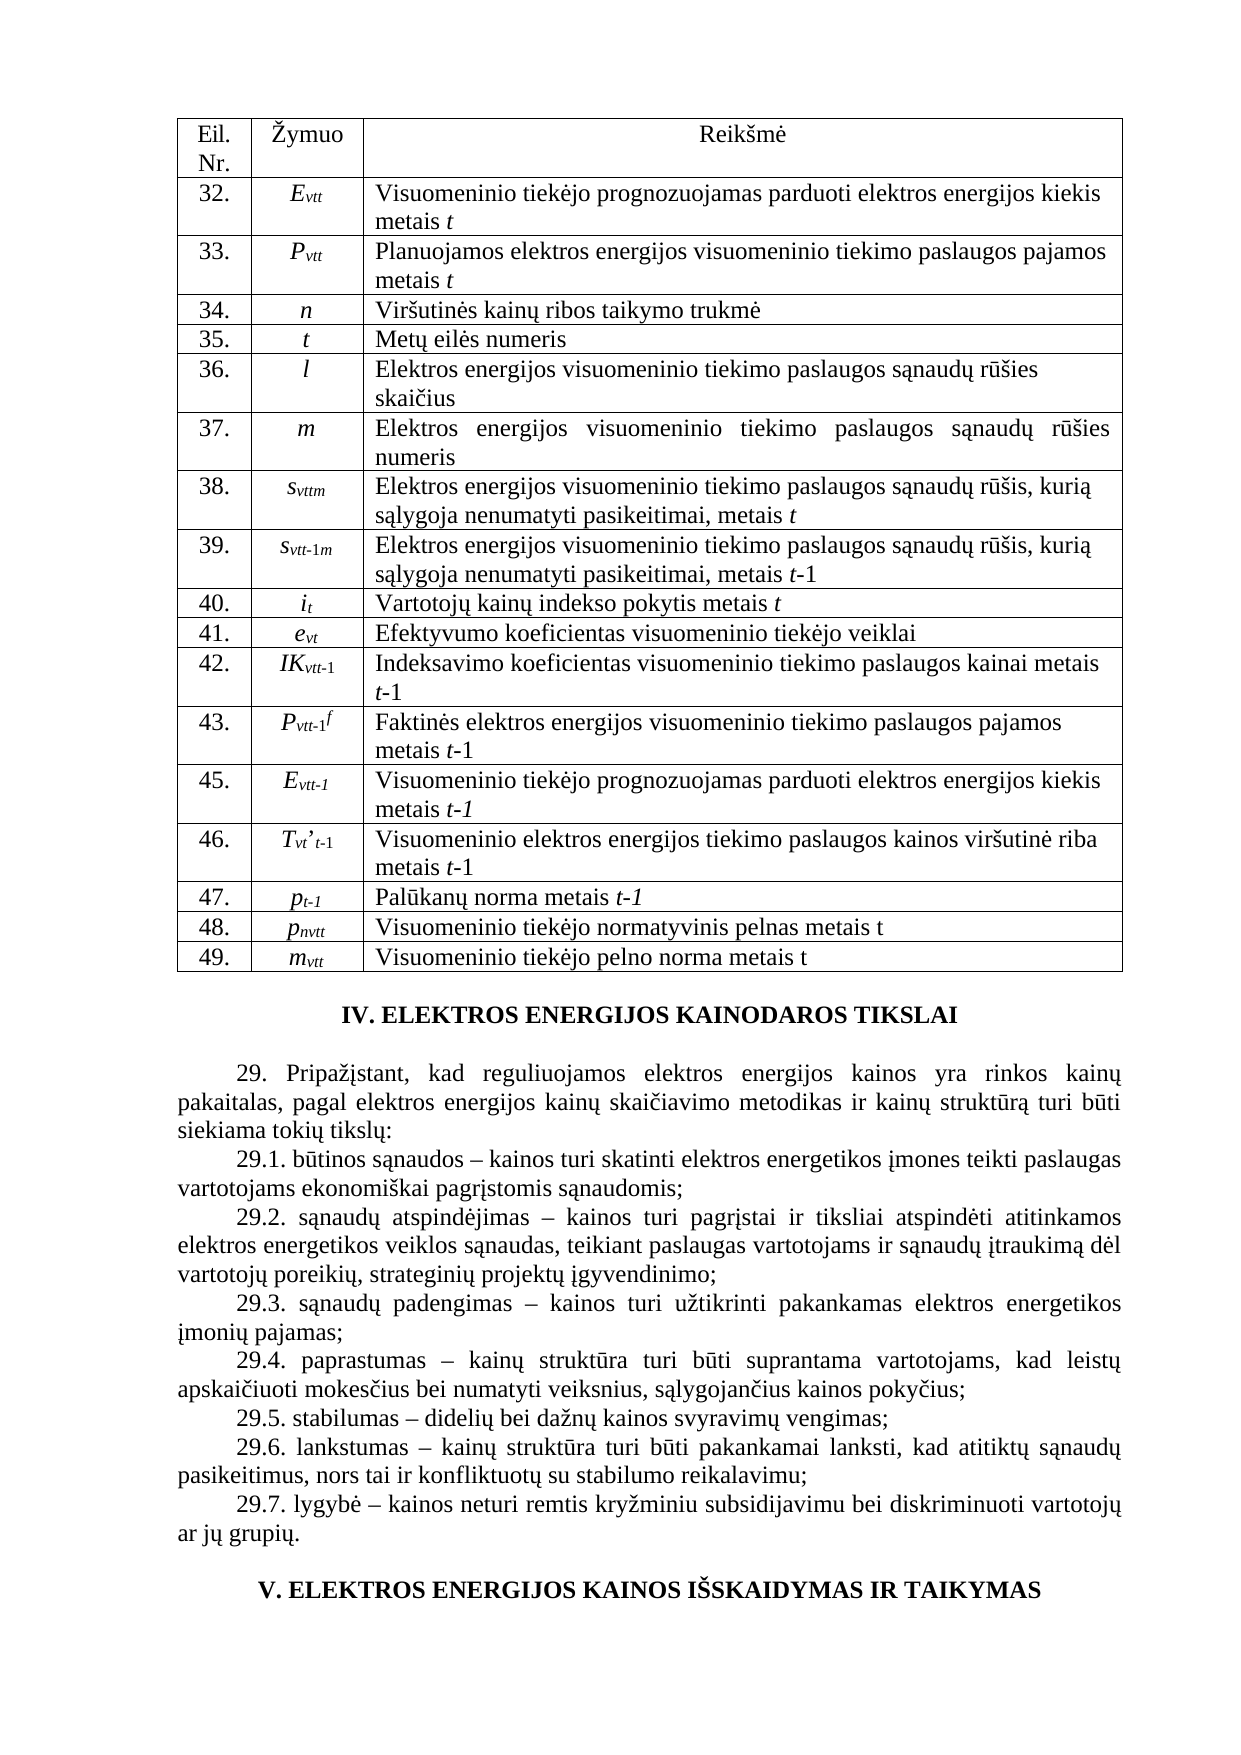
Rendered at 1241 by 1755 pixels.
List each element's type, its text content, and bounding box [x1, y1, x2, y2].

table_cell Visuomeninio tiekėjo prognozuojamas parduoti elektros energijos kiekis metais t [364, 178, 1122, 235]
table_cell Elektros energijos visuomeninio tiekimo paslaugos sąnaudų rūšis, kurią sąlygoja nenumatyti pasikeitimai, metais t [364, 471, 1122, 529]
table_cell Pvtt [252, 236, 363, 294]
table_cell 34. [178, 295, 251, 323]
table_cell 38. [178, 471, 251, 529]
table_cell Metų eilės numeris [364, 325, 1122, 353]
table_cell Visuomeninio tiekėjo pelno norma metais t [364, 942, 1122, 971]
table_cell t [252, 325, 363, 353]
table_cell 39. [178, 530, 251, 587]
table_cell Tvt’t-1 [252, 824, 363, 881]
table_cell 46. [178, 824, 251, 881]
text IV. ELEKTROS ENERGIJOS KAINODAROS TIKSLAI [177, 1000, 1122, 1029]
table_cell svtt-1m [252, 530, 363, 587]
table_cell n [252, 295, 363, 323]
table_cell Faktinės elektros energijos visuomeninio tiekimo paslaugos pajamos metais t-1 [364, 707, 1122, 764]
table_cell evt [252, 618, 363, 647]
table_cell Visuomeninio tiekėjo normatyvinis pelnas metais t [364, 912, 1122, 941]
text V. ELEKTROS ENERGIJOS KAINOS IŠSKAIDYMAS IR TAIKYMAS [177, 1575, 1122, 1604]
table_cell Efektyvumo koeficientas visuomeninio tiekėjo veiklai [364, 618, 1122, 647]
table_cell 37. [178, 413, 251, 470]
table_cell Visuomeninio tiekėjo prognozuojamas parduoti elektros energijos kiekis metais t-1 [364, 765, 1122, 823]
table_cell l [252, 354, 363, 412]
table_header Reikšmė [364, 119, 1122, 177]
table_cell 45. [178, 765, 251, 823]
table_cell 36. [178, 354, 251, 412]
table_cell 40. [178, 589, 251, 617]
text 29.3. sąnaudų padengimas – kainos turi užtikrinti pakankamas elektros energetikos įmonių pajamas; [177, 1288, 1122, 1345]
table_cell Indeksavimo koeficientas visuomeninio tiekimo paslaugos kainai metais t-1 [364, 648, 1122, 706]
table_cell 47. [178, 882, 251, 911]
table_cell Pvtt-1f [252, 707, 363, 764]
table_cell Evtt-1 [252, 765, 363, 823]
table_cell Visuomeninio elektros energijos tiekimo paslaugos kainos viršutinė riba metais t-1 [364, 824, 1122, 881]
table_cell Elektros energijos visuomeninio tiekimo paslaugos sąnaudų rūšies skaičius [364, 354, 1122, 412]
text 29.1. būtinos sąnaudos – kainos turi skatinti elektros energetikos įmones teikti paslaugas vartotojams ekonomiškai pagrįstomis sąnaudomis; [177, 1144, 1122, 1202]
table_cell 41. [178, 618, 251, 647]
table_cell 33. [178, 236, 251, 294]
table_cell Planuojamos elektros energijos visuomeninio tiekimo paslaugos pajamos metais t [364, 236, 1122, 294]
table_cell 35. [178, 325, 251, 353]
text 29.7. lygybė – kainos neturi remtis kryžminiu subsidijavimu bei diskriminuoti vartotojų ar jų grupių. [177, 1489, 1122, 1547]
table_cell 32. [178, 178, 251, 235]
table_cell svttm [252, 471, 363, 529]
table_header Žymuo [252, 119, 363, 177]
table_cell 43. [178, 707, 251, 764]
table_header Eil. Nr. [178, 119, 251, 177]
table_cell Viršutinės kainų ribos taikymo trukmė [364, 295, 1122, 323]
text 29.5. stabilumas – didelių bei dažnų kainos svyravimų vengimas; [177, 1403, 1122, 1432]
table_cell Elektros energijos visuomeninio tiekimo paslaugos sąnaudų rūšis, kurią sąlygoja nenumatyti pasikeitimai, metais t-1 [364, 530, 1122, 587]
table_cell 49. [178, 942, 251, 971]
table_cell Elektros energijos visuomeninio tiekimo paslaugos sąnaudų rūšies numeris [364, 413, 1122, 470]
table_cell IKvtt-1 [252, 648, 363, 706]
table_cell Palūkanų norma metais t-1 [364, 882, 1122, 911]
text 29.2. sąnaudų atspindėjimas – kainos turi pagrįstai ir tiksliai atspindėti atitinkamos elektros energetikos veiklos sąnaudas, teikiant paslaugas vartotojams ir sąnaudų įtraukimą dėl vartotojų poreikių, strateginių projektų įgyvendinimo; [177, 1202, 1122, 1288]
text 29. Pripažįstant, kad reguliuojamos elektros energijos kainos yra rinkos kainų pakaitalas, pagal elektros energijos kainų skaičiavimo metodikas ir kainų struktūrą turi būti siekiama tokių tikslų: [177, 1058, 1122, 1144]
text 29.4. paprastumas – kainų struktūra turi būti suprantama vartotojams, kad leistų apskaičiuoti mokesčius bei numatyti veiksnius, sąlygojančius kainos pokyčius; [177, 1345, 1122, 1403]
table_cell 42. [178, 648, 251, 706]
table_cell Vartotojų kainų indekso pokytis metais t [364, 589, 1122, 617]
table_cell Evtt [252, 178, 363, 235]
table_cell 48. [178, 912, 251, 941]
table_cell it [252, 589, 363, 617]
table_cell pnvtt [252, 912, 363, 941]
table_cell mvtt [252, 942, 363, 971]
text 29.6. lankstumas – kainų struktūra turi būti pakankamai lanksti, kad atitiktų sąnaudų pasikeitimus, nors tai ir konfliktuotų su stabilumo reikalavimu; [177, 1432, 1122, 1489]
table_cell m [252, 413, 363, 470]
table_cell pt-1 [252, 882, 363, 911]
